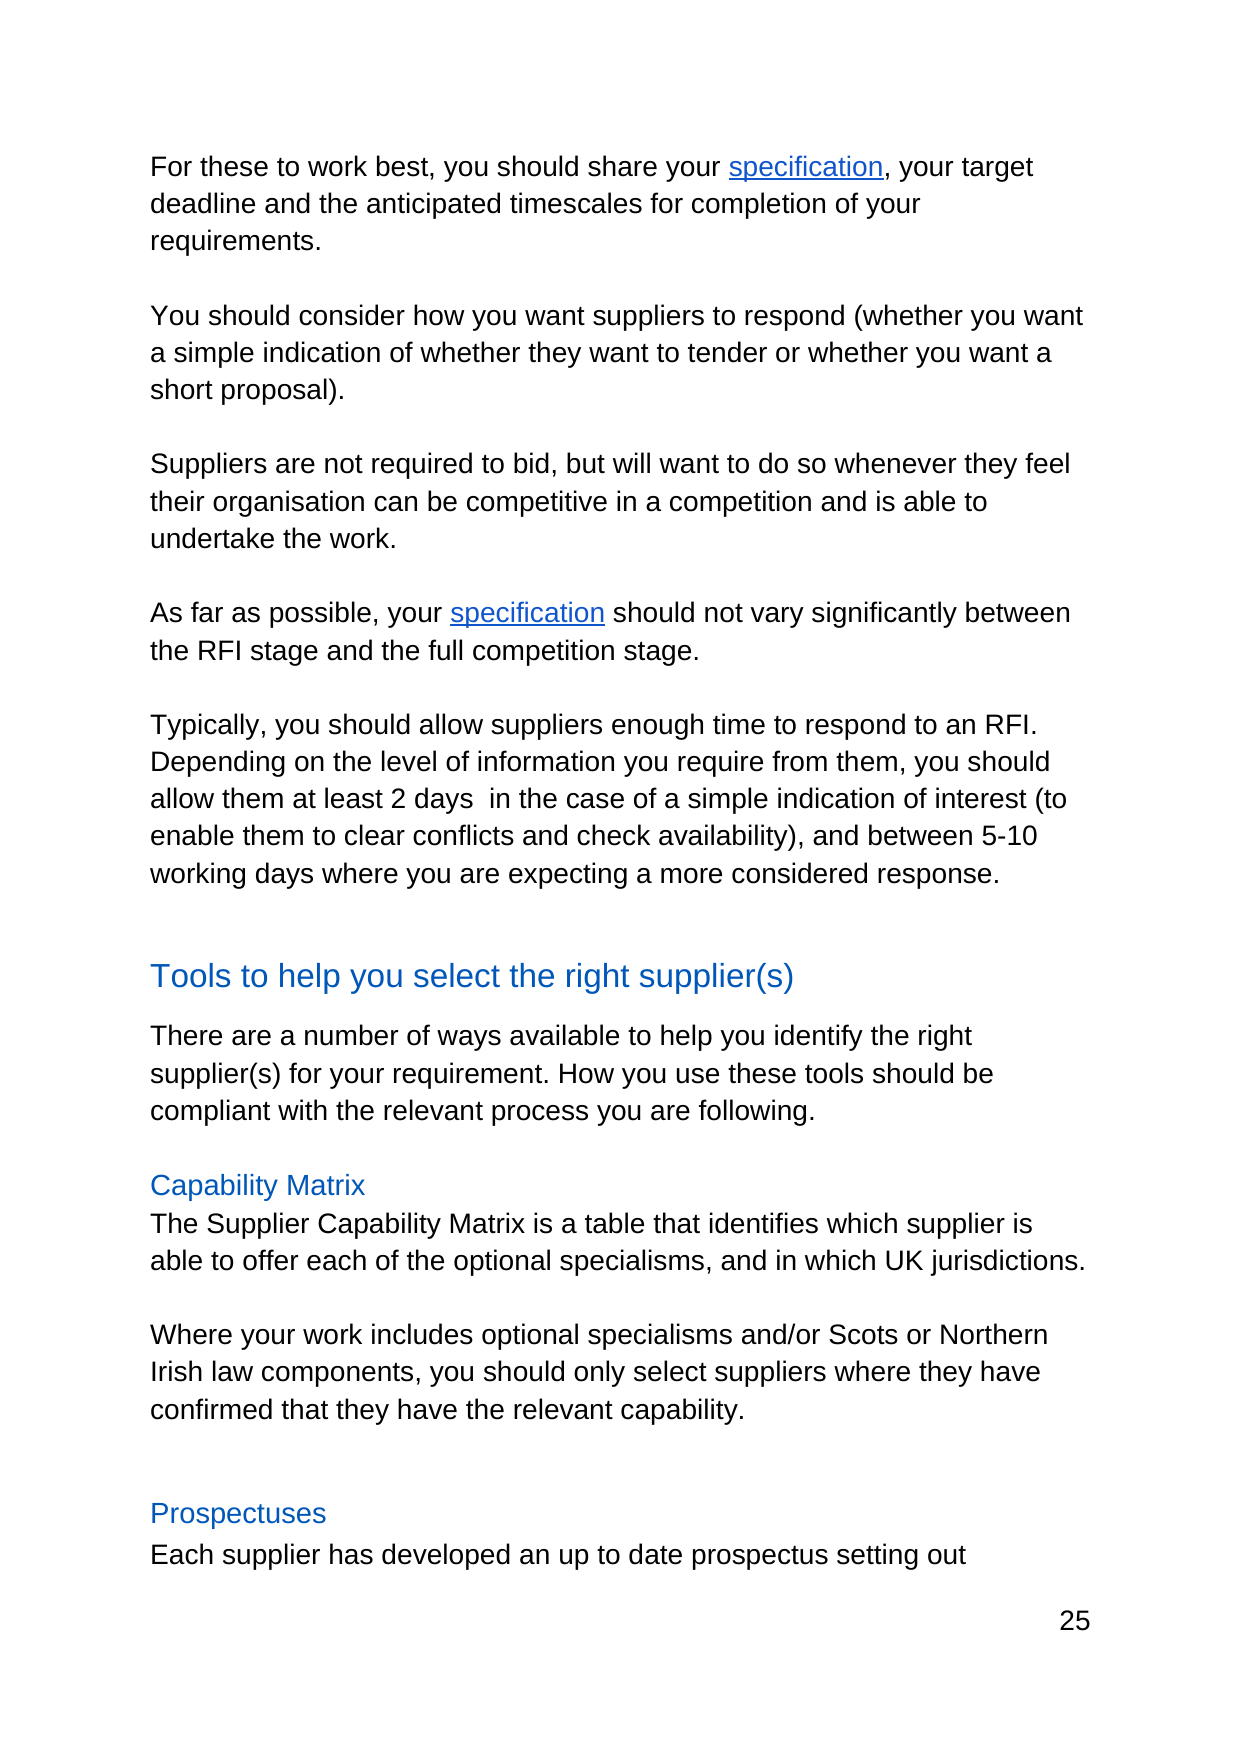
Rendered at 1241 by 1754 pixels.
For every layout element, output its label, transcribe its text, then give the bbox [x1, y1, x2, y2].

subtitle Prospectuses [150, 1496, 1090, 1530]
text Capability Matrix [150, 1168, 1090, 1202]
text Each supplier has developed an up to date prospectus setting out [150, 1538, 1090, 1570]
text You should consider how you want suppliers to respond (whether you want a simple indication of whether they want to tender or whether you want a short proposal). [150, 299, 1090, 406]
text The Supplier Capability Matrix is a table that identifies which supplier is able to offer each of the optional specialisms, and in which UK jurisdictions. [150, 1207, 1090, 1276]
subtitle Tools to help you select the right supplier(s) [150, 956, 1090, 994]
text There are a number of ways available to help you identify the right supplier(s) for your requirement. How you use these tools should be compliant with the relevant process you are following. [150, 1019, 1090, 1126]
text As far as possible, your specification should not vary significantly between the RFI stage and the full competition stage. [150, 596, 1090, 666]
text Typically, you should allow suppliers enough time to respond to an RFI. Depending on the level of information you require from them, you should allow them at least 2 days in the case of a simple indication of interest (to enable them to clear conflicts and check availability), and between 5-10 working days where you are expecting a more considered response. [150, 708, 1090, 889]
text Suppliers are not required to bid, but will want to do so whenever they feel their organisation can be competitive in a competition and is able to undertake the work. [150, 447, 1090, 554]
text For these to work best, you should share your specification, your target deadline and the anticipated timescales for completion of your requirements. [150, 150, 1090, 257]
text Where your work includes optional specialisms and/or Scots or Northern Irish law components, you should only select suppliers where they have confirmed that they have the relevant capability. [150, 1318, 1090, 1425]
